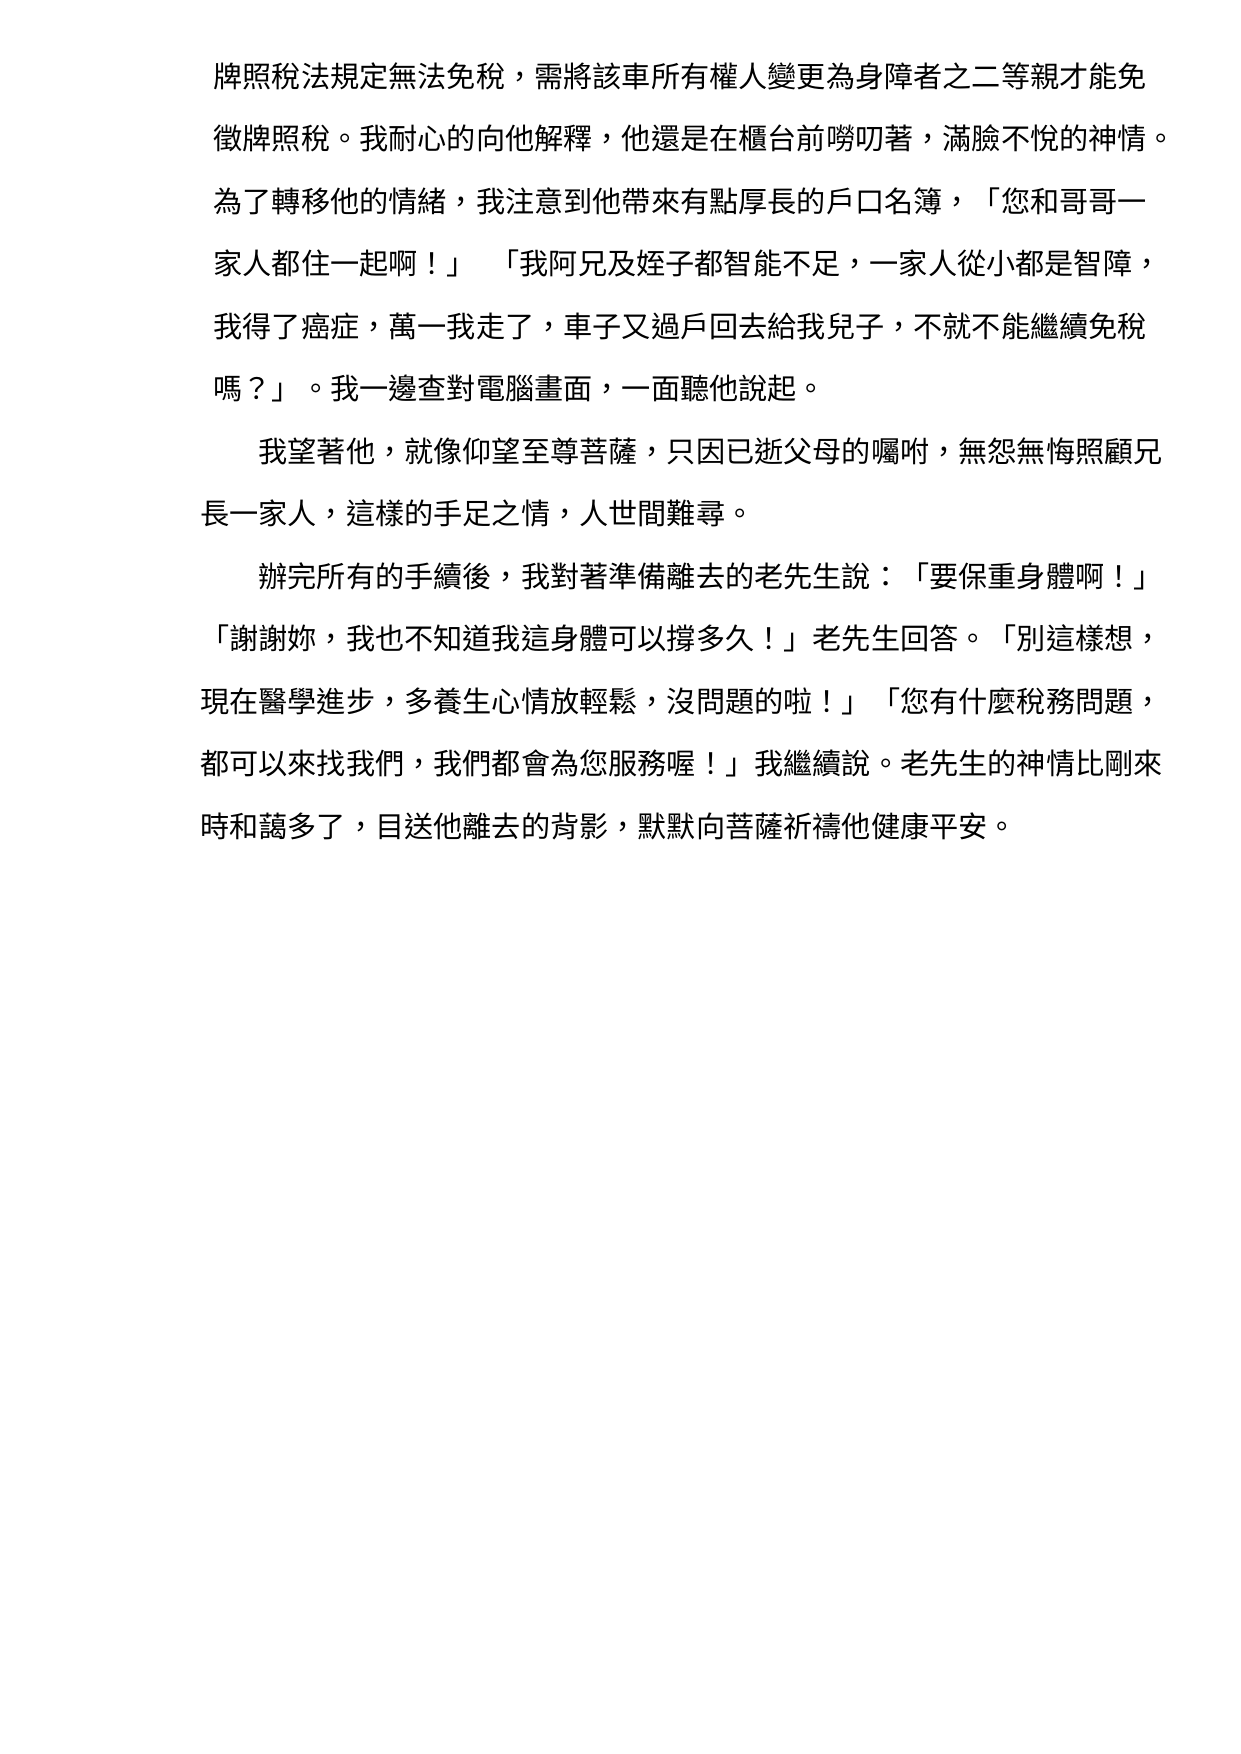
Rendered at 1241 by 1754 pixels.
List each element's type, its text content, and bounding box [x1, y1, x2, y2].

text 我望著他，就像仰望至尊菩薩，只因已逝父母的囑咐，無怨無悔照顧兄長一家人，這樣的手足之情，人世間難尋。 [1138, 408, 1165, 533]
text 原來老先生的兄長是身障者，車主是老先生的兒子，依新修訂的使用牌照稅法規定無法免稅，需將該車所有權人變更為身障者之二等親才能免徵牌照稅。我耐心的向他解釋，他還是在櫃台前嘮叨著，滿臉不悅的神情。為了轉移他的情緒，我注意到他帶來有點厚長的戶口名簿，「您和哥哥一家人都住一起啊！」 「我阿兄及姪子都智能不足，一家人從小都是智障，我得了癌症，萬一我走了，車子又過戶回去給我兒子，不就不能繼續免稅嗎？」。我一邊查對電腦畫面，一面聽他說起。 [1138, 33, 1165, 408]
text 辦完所有的手續後，我對著準備離去的老先生說：「要保重身體啊！」「謝謝妳，我也不知道我這身體可以撐多久！」老先生回答。「別這樣想，現在醫學進步，多養生心情放輕鬆，沒問題的啦！」「您有什麼稅務問題，都可以來找我們，我們都會為您服務喔！」我繼續說。老先生的神情比剛來時和藹多了，目送他離去的背影，默默向菩薩祈禱他健康平安。 [1138, 533, 1165, 845]
